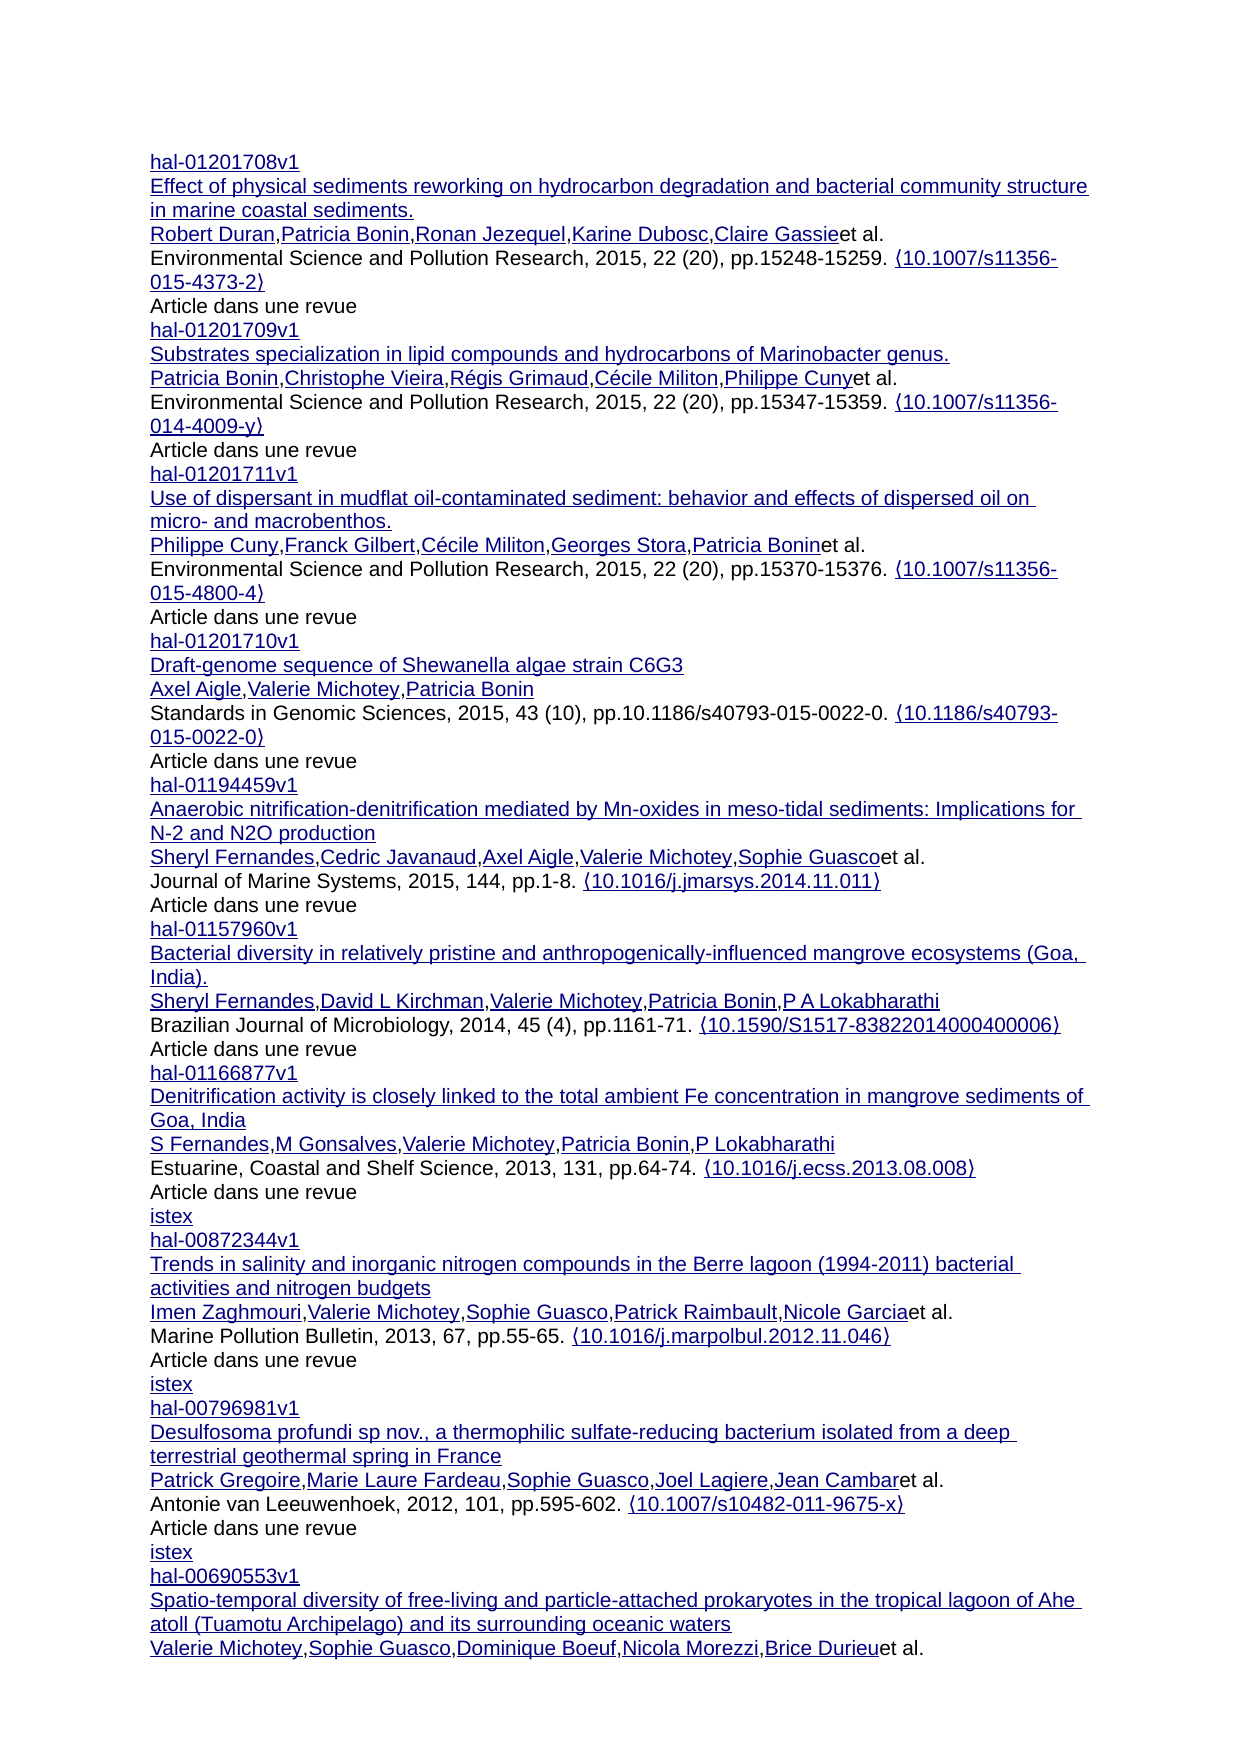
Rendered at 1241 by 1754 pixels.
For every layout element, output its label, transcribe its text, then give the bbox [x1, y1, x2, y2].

table_cell Effect of physical sediments reworking on hydrocarbon degradation and bacterial community structure in marine coastal sediments. Robert Duran,Patricia Bonin,Ronan Jezequel,Karine Dubosc,Claire Gassieet al. Environmental Science and Pollution Research, 2015, 22 (20), pp.15248-15259. ⟨10.1007/s11356-015-4373-2⟩ Article dans une revue hal-01201709v1 [150, 174, 1090, 342]
table_cell hal-01201708v1 [150, 150, 1090, 174]
table_cell Spatio-temporal diversity of free-living and particle-attached prokaryotes in the tropical lagoon of Ahe atoll (Tuamotu Archipelago) and its surrounding oceanic waters Valerie Michotey,Sophie Guasco,Dominique Boeuf,Nicola Morezzi,Brice Durieuet al. [150, 1588, 1090, 1659]
table_cell Use of dispersant in mudflat oil-contaminated sediment: behavior and effects of dispersed oil on micro- and macrobenthos. Philippe Cuny,Franck Gilbert,Cécile Militon,Georges Stora,Patricia Boninet al. Environmental Science and Pollution Research, 2015, 22 (20), pp.15370-15376. ⟨10.1007/s11356-015-4800-4⟩ Article dans une revue hal-01201710v1 [150, 485, 1090, 653]
table_cell Draft-genome sequence of Shewanella algae strain C6G3 Axel Aigle,Valerie Michotey,Patricia Bonin Standards in Genomic Sciences, 2015, 43 (10), pp.10.1186/s40793-015-0022-0. ⟨10.1186/s40793-015-0022-0⟩ Article dans une revue hal-01194459v1 [150, 653, 1090, 797]
table_cell Bacterial diversity in relatively pristine and anthropogenically-influenced mangrove ecosystems (Goa, India). Sheryl Fernandes,David L Kirchman,Valerie Michotey,Patricia Bonin,P A Lokabharathi Brazilian Journal of Microbiology, 2014, 45 (4), pp.1161-71. ⟨10.1590/S1517-83822014000400006⟩ Article dans une revue hal-01166877v1 [150, 941, 1090, 1084]
table_cell Trends in salinity and inorganic nitrogen compounds in the Berre lagoon (1994-2011) bacterial activities and nitrogen budgets Imen Zaghmouri,Valerie Michotey,Sophie Guasco,Patrick Raimbault,Nicole Garciaet al. Marine Pollution Bulletin, 2013, 67, pp.55-65. ⟨10.1016/j.marpolbul.2012.11.046⟩ Article dans une revue istex hal-00796981v1 [150, 1252, 1090, 1420]
table_cell Substrates specialization in lipid compounds and hydrocarbons of Marinobacter genus. Patricia Bonin,Christophe Vieira,Régis Grimaud,Cécile Militon,Philippe Cunyet al. Environmental Science and Pollution Research, 2015, 22 (20), pp.15347-15359. ⟨10.1007/s11356-014-4009-y⟩ Article dans une revue hal-01201711v1 [150, 342, 1090, 485]
table_cell Denitrification activity is closely linked to the total ambient Fe concentration in mangrove sediments of [150, 1084, 1090, 1105]
table_cell Anaerobic nitrification-denitrification mediated by Mn-oxides in meso-tidal sediments: Implications for N-2 and N2O production Sheryl Fernandes,Cedric Javanaud,Axel Aigle,Valerie Michotey,Sophie Guascoet al. Journal of Marine Systems, 2015, 144, pp.1-8. ⟨10.1016/j.jmarsys.2014.11.011⟩ Article dans une revue hal-01157960v1 [150, 797, 1090, 941]
table_cell Goa, India S Fernandes,M Gonsalves,Valerie Michotey,Patricia Bonin,P Lokabharathi Estuarine, Coastal and Shelf Science, 2013, 131, pp.64-74. ⟨10.1016/j.ecss.2013.08.008⟩ Article dans une revue istex hal-00872344v1 [150, 1106, 1090, 1252]
table_cell Desulfosoma profundi sp nov., a thermophilic sulfate-reducing bacterium isolated from a deep terrestrial geothermal spring in France Patrick Gregoire,Marie Laure Fardeau,Sophie Guasco,Joel Lagiere,Jean Cambaret al. Antonie van Leeuwenhoek, 2012, 101, pp.595-602. ⟨10.1007/s10482-011-9675-x⟩ Article dans une revue istex hal-00690553v1 [150, 1420, 1090, 1587]
